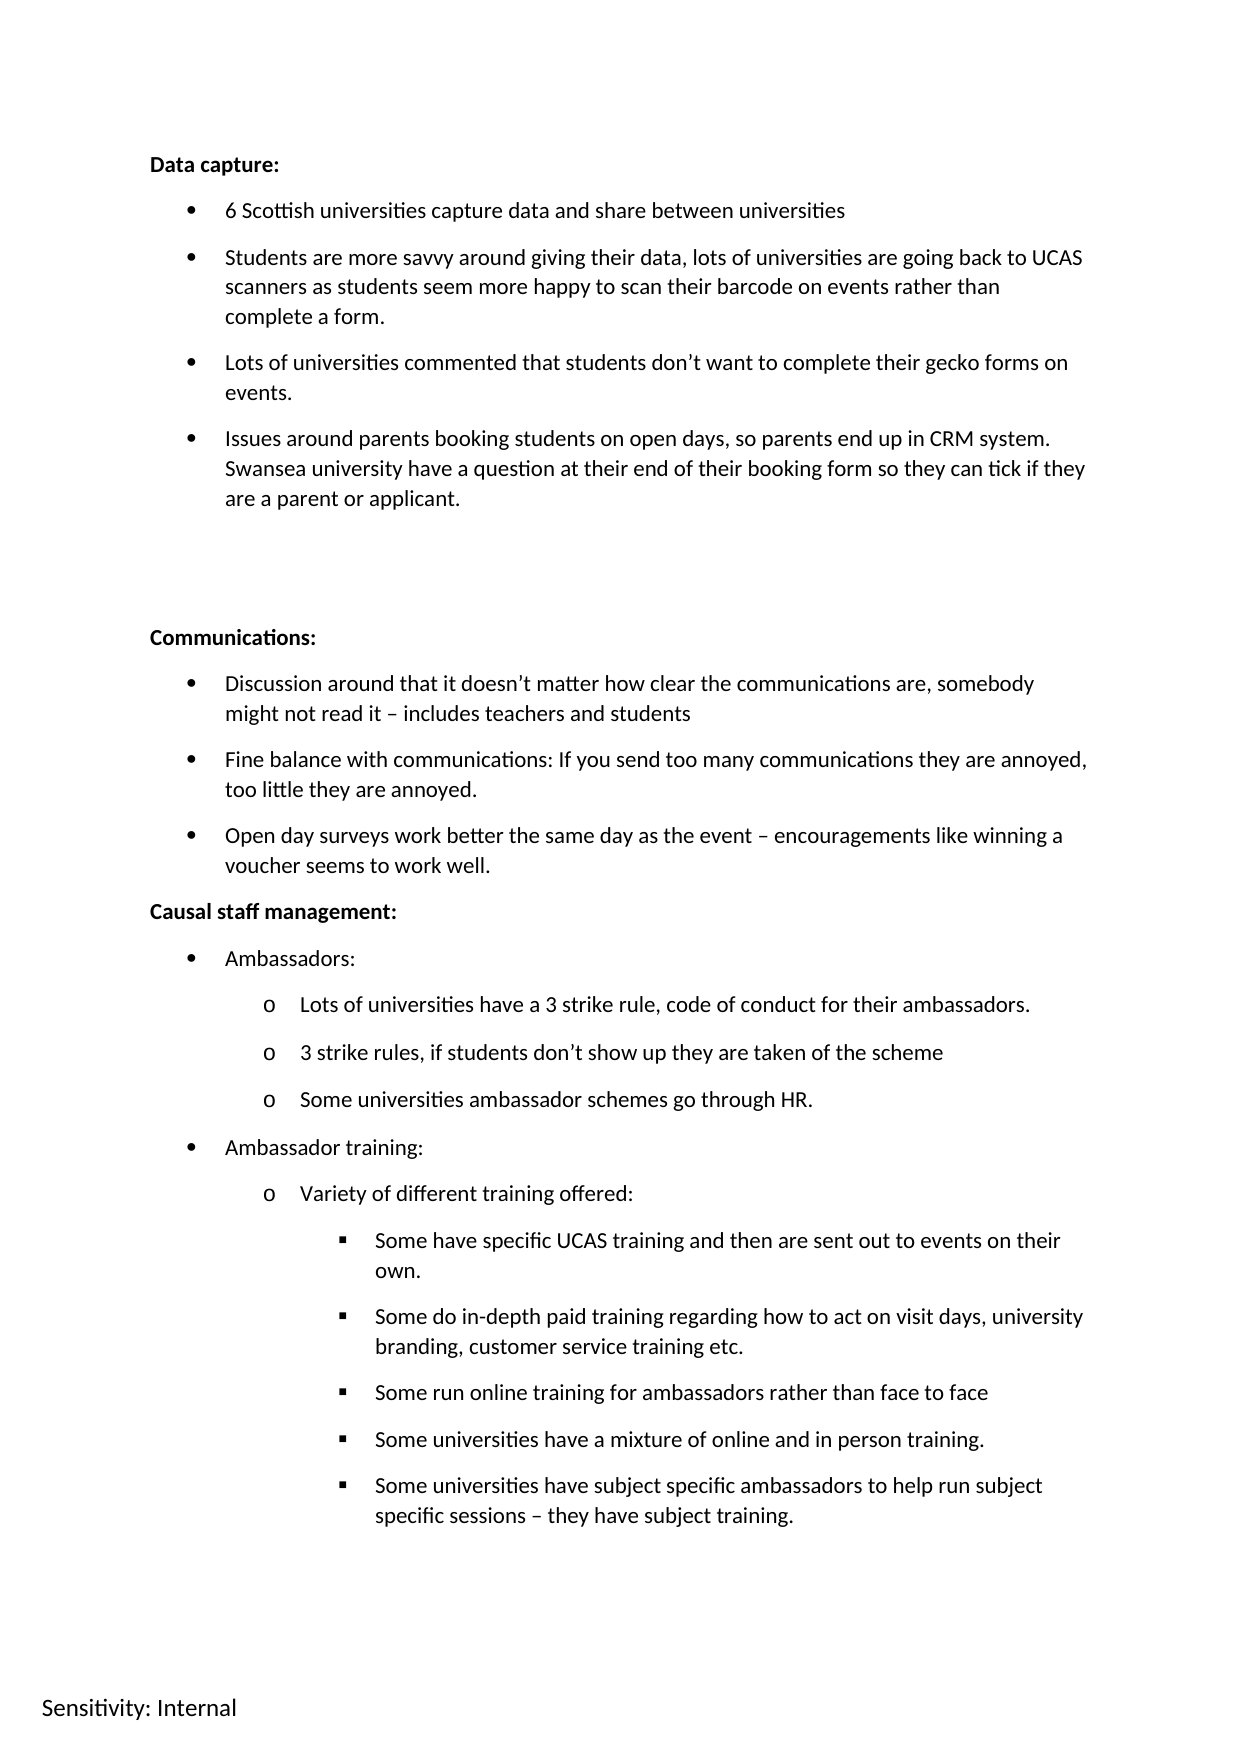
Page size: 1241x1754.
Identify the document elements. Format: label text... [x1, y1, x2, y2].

list Ambassadors: [187, 944, 1090, 972]
list 3 strike rules, if students don’t show up they are taken of the scheme [262, 1038, 1090, 1067]
list Some universities have a mixture of online and in person training. [337, 1425, 1090, 1453]
list Lots of universities commented that students don’t want to complete their gecko forms on events. [187, 348, 1090, 406]
list Discussion around that it doesn’t matter how clear the communications are, somebody might not read it – includes teachers and students [187, 669, 1090, 727]
list Ambassador training: [187, 1133, 1090, 1161]
list Variety of different training offered: [262, 1179, 1090, 1208]
list Fine balance with communications: If you send too many communications they are annoyed, too little they are annoyed. [187, 745, 1090, 803]
text Communications: [150, 623, 1090, 651]
list Open day surveys work better the same day as the event – encouragements like winning a voucher seems to work well. [187, 821, 1090, 879]
list Some do in-depth paid training regarding how to act on visit days, university branding, customer service training etc. [337, 1302, 1090, 1360]
list Some run online training for ambassadors rather than face to face [337, 1378, 1090, 1407]
list Issues around parents booking students on open days, so parents end up in CRM system. Swansea university have a question at their end of their booking form so they can tick if they are a parent or applicant. [187, 424, 1090, 512]
list Some universities have subject specific ambassadors to help run subject specific sessions – they have subject training. [337, 1471, 1090, 1529]
text Causal staff management: [150, 897, 1090, 925]
list Lots of universities have a 3 strike rule, code of conduct for their ambassadors. [262, 990, 1090, 1019]
list 6 Scottish universities capture data and share between universities [187, 196, 1090, 224]
list Some universities ambassador schemes go through HR. [262, 1085, 1090, 1114]
list Students are more savvy around giving their data, lots of universities are going back to UCAS scanners as students seem more happy to scan their barcode on events rather than complete a form. [187, 243, 1090, 330]
text Data capture: [150, 150, 1090, 178]
list Some have specific UCAS training and then are sent out to events on their own. [337, 1226, 1090, 1284]
